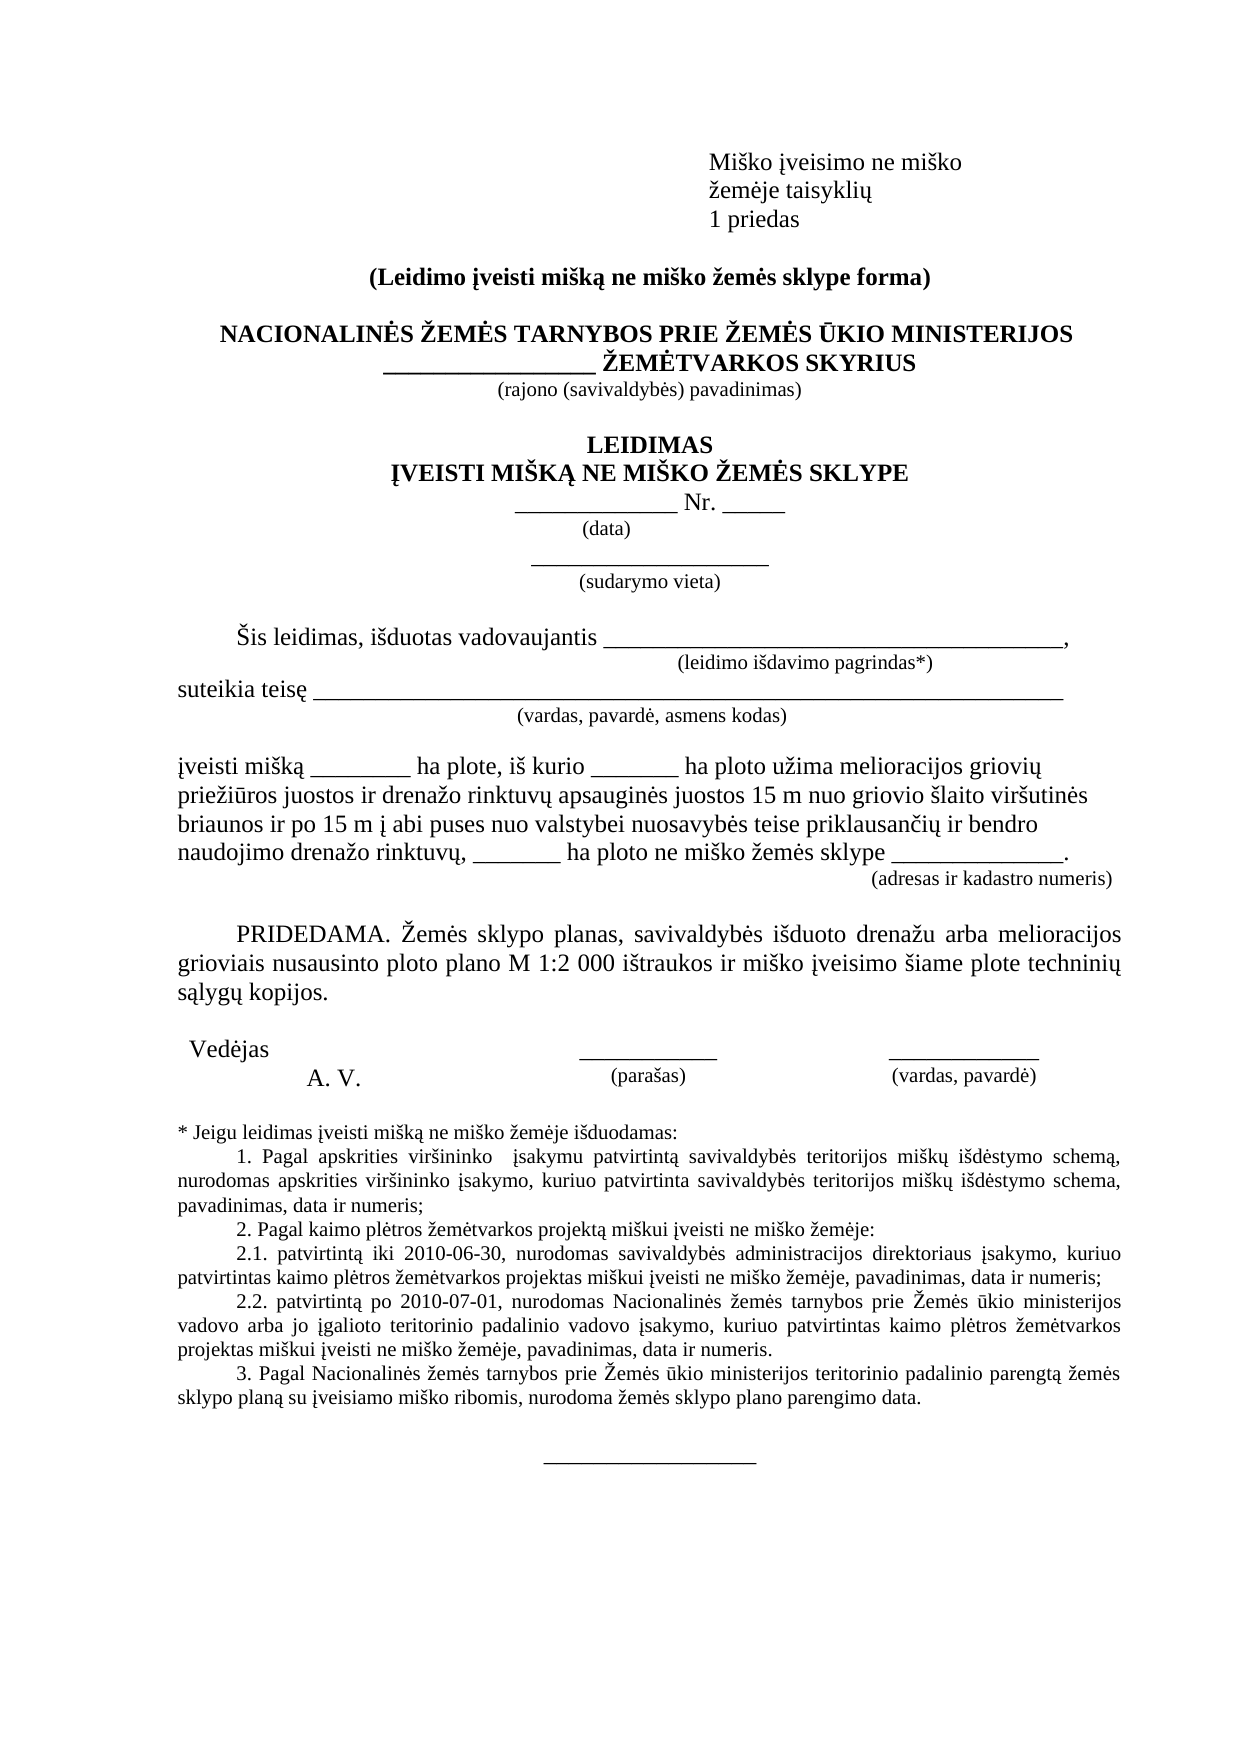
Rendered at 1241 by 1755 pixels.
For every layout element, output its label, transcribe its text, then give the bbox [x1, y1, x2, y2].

text ĮVEISTI MIŠKĄ NE MIŠKO ŽEMĖS SKLYPE [177, 458, 1122, 487]
text LEIDIMAS [177, 430, 1122, 458]
text NACIONALINĖS ŽEMĖS TARNYBOS PRIE ŽEMĖS ŪKIO MINISTERIJOS [177, 319, 1122, 348]
text (leidimo išdavimo pagrindas*) [677, 650, 1122, 674]
table_header Vedėjas A. V. [177, 1034, 490, 1092]
text (vardas, pavardė, asmens kodas) [177, 703, 1122, 727]
text ___________________ [177, 540, 1122, 569]
text 3. Pagal Nacionalinės žemės tarnybos prie Žemės ūkio ministerijos teritorinio padalinio parengtą žemės sklypo planą su įveisiamo miško ribomis, nurodoma žemės sklypo plano parengimo data. [177, 1361, 1122, 1409]
table_header ___________ (parašas) [490, 1034, 806, 1092]
text (rajono (savivaldybės) pavadinimas) [177, 377, 1122, 401]
text 2.2. patvirtintą po 2010-07-01, nurodomas Nacionalinės žemės tarnybos prie Žemės ūkio ministerijos vadovo arba jo įgalioto teritorinio padalinio vadovo įsakymo, kuriuo patvirtintas kaimo plėtros žemėtvarkos projektas miškui įveisti ne miško žemėje, pavadinimas, data ir numeris. [177, 1289, 1122, 1361]
text PRIDEDAMA. Žemės sklypo planas, savivaldybės išduoto drenažu arba melioracijos grioviais nusausinto ploto plano M 1:2 000 ištraukos ir miško įveisimo šiame plote techninių sąlygų kopijos. [177, 919, 1122, 1005]
text įveisti mišką ________ ha plote, iš kurio _______ ha ploto užima melioracijos griovių [177, 751, 1122, 780]
text _________________ [177, 1438, 1122, 1467]
text Miško įveisimo ne miško [177, 147, 1122, 176]
text Šis leidimas, išduotas vadovaujantis , [177, 622, 1122, 650]
text _________________ ŽEMĖTVARKOS SKYRIUS [177, 348, 1122, 377]
text žemėje taisyklių [177, 176, 1122, 204]
text (adresas ir kadastro numeris) [177, 866, 1122, 890]
text (data) [177, 516, 1122, 540]
text priežiūros juostos ir drenažo rinktuvų apsauginės juostos 15 m nuo griovio šlaito viršutinės [177, 780, 1122, 809]
text 1. Pagal apskrities viršininko įsakymu patvirtintą savivaldybės teritorijos miškų išdėstymo schemą, nurodomas apskrities viršininko įsakymo, kuriuo patvirtinta savivaldybės teritorijos miškų išdėstymo schema, pavadinimas, data ir numeris; [177, 1144, 1122, 1217]
table_header ____________ (vardas, pavardė) [806, 1034, 1122, 1092]
text 2. Pagal kaimo plėtros žemėtvarkos projektą miškui įveisti ne miško žemėje: [177, 1217, 1122, 1241]
text (Leidimo įveisti mišką ne miško žemės sklype forma) [177, 262, 1122, 291]
text (sudarymo vieta) [177, 569, 1122, 593]
text suteikia teisę [177, 674, 1122, 703]
text _____________ Nr. _____ [177, 487, 1122, 516]
text * Jeigu leidimas įveisti mišką ne miško žemėje išduodamas: [177, 1120, 1122, 1144]
text naudojimo drenažo rinktuvų, _______ ha ploto ne miško žemės sklype . [177, 837, 1122, 866]
text 2.1. patvirtintą iki 2010-06-30, nurodomas savivaldybės administracijos direktoriaus įsakymo, kuriuo patvirtintas kaimo plėtros žemėtvarkos projektas miškui įveisti ne miško žemėje, pavadinimas, data ir numeris; [177, 1241, 1122, 1289]
text 1 priedas [177, 204, 1122, 233]
text briaunos ir po 15 m į abi puses nuo valstybei nuosavybės teise priklausančių ir bendro [177, 809, 1122, 837]
